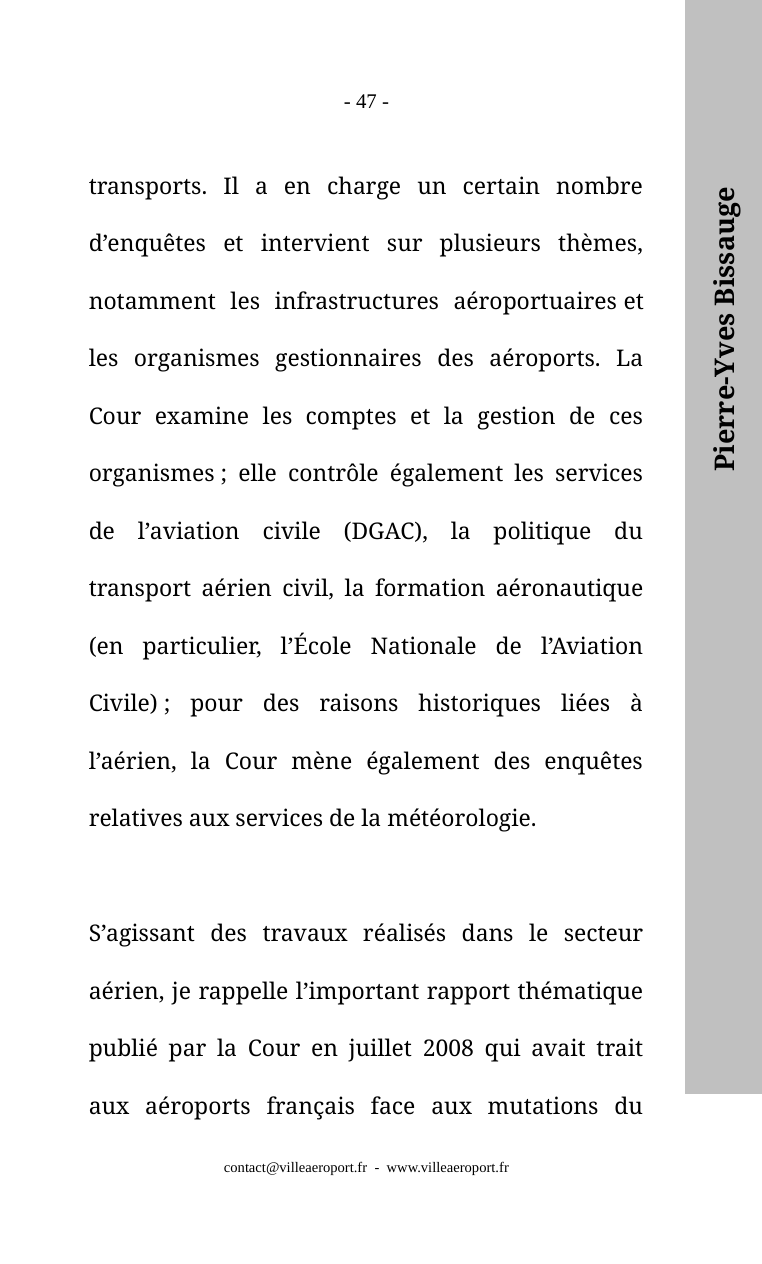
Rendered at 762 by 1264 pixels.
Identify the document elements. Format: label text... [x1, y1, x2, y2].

text transports. Il a en charge un certain nombre d’enquêtes et intervient sur plusieurs thèmes, notamment les infrastructures aéroportuaires et les organismes gestionnaires des aéroports. La Cour examine les comptes et la gestion de ces organismes ; elle contrôle également les services de l’aviation civile (DGAC), la politique du transport aérien civil, la formation aéronautique (en particulier, l’École Nationale de l’Aviation Civile) ; pour des raisons historiques liées à l’aérien, la Cour mène également des enquêtes relatives aux services de la météorologie. [88, 142, 644, 833]
text S’agissant des travaux réalisés dans le secteur aérien, je rappelle l’important rapport thématique publié par la Cour en juillet 2008 qui avait trait aux aéroports français face aux mutations du [88, 891, 644, 1121]
text Pierre-Yves Bissauge [685, 187, 762, 471]
